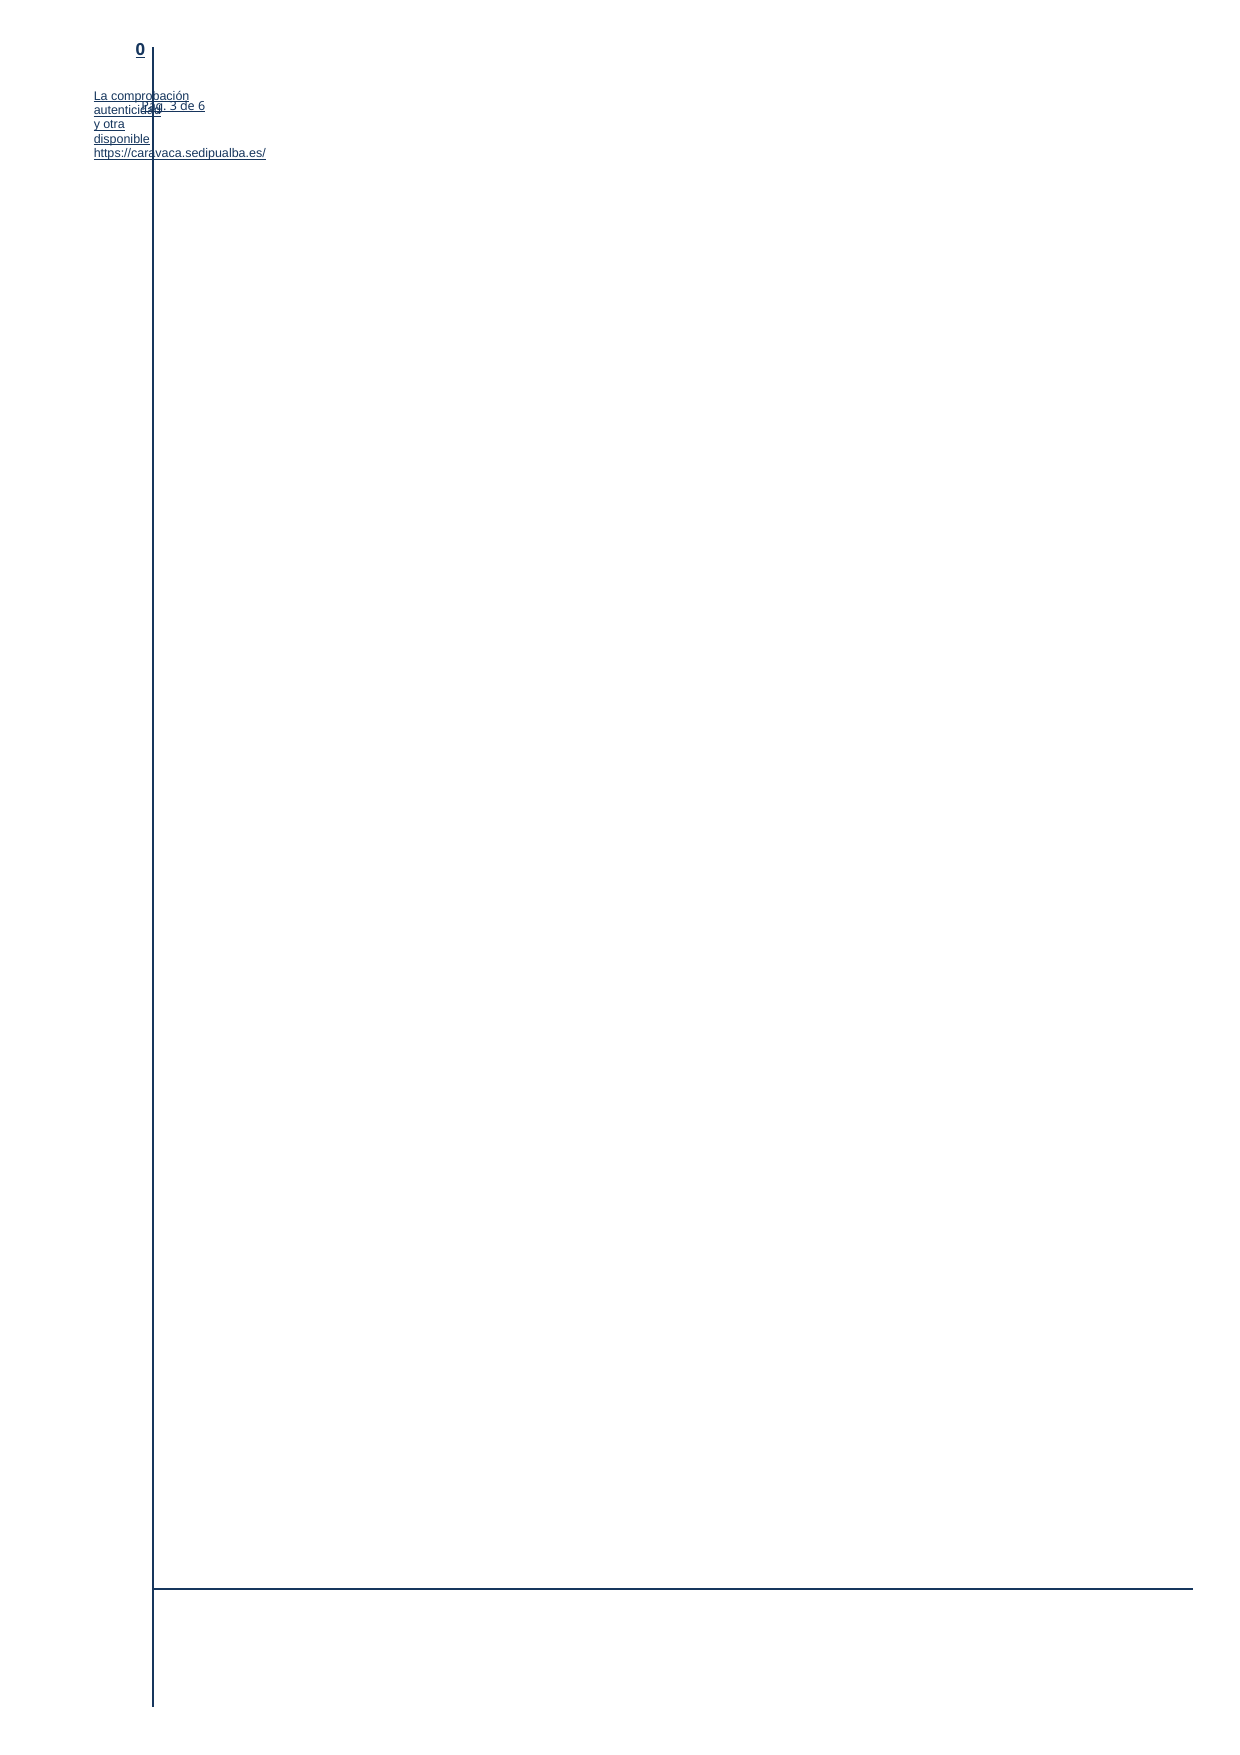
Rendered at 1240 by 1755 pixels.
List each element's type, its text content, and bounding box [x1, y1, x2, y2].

text Pág. 3 de 6 [154, 97, 257, 114]
text 0 [135, 37, 278, 60]
